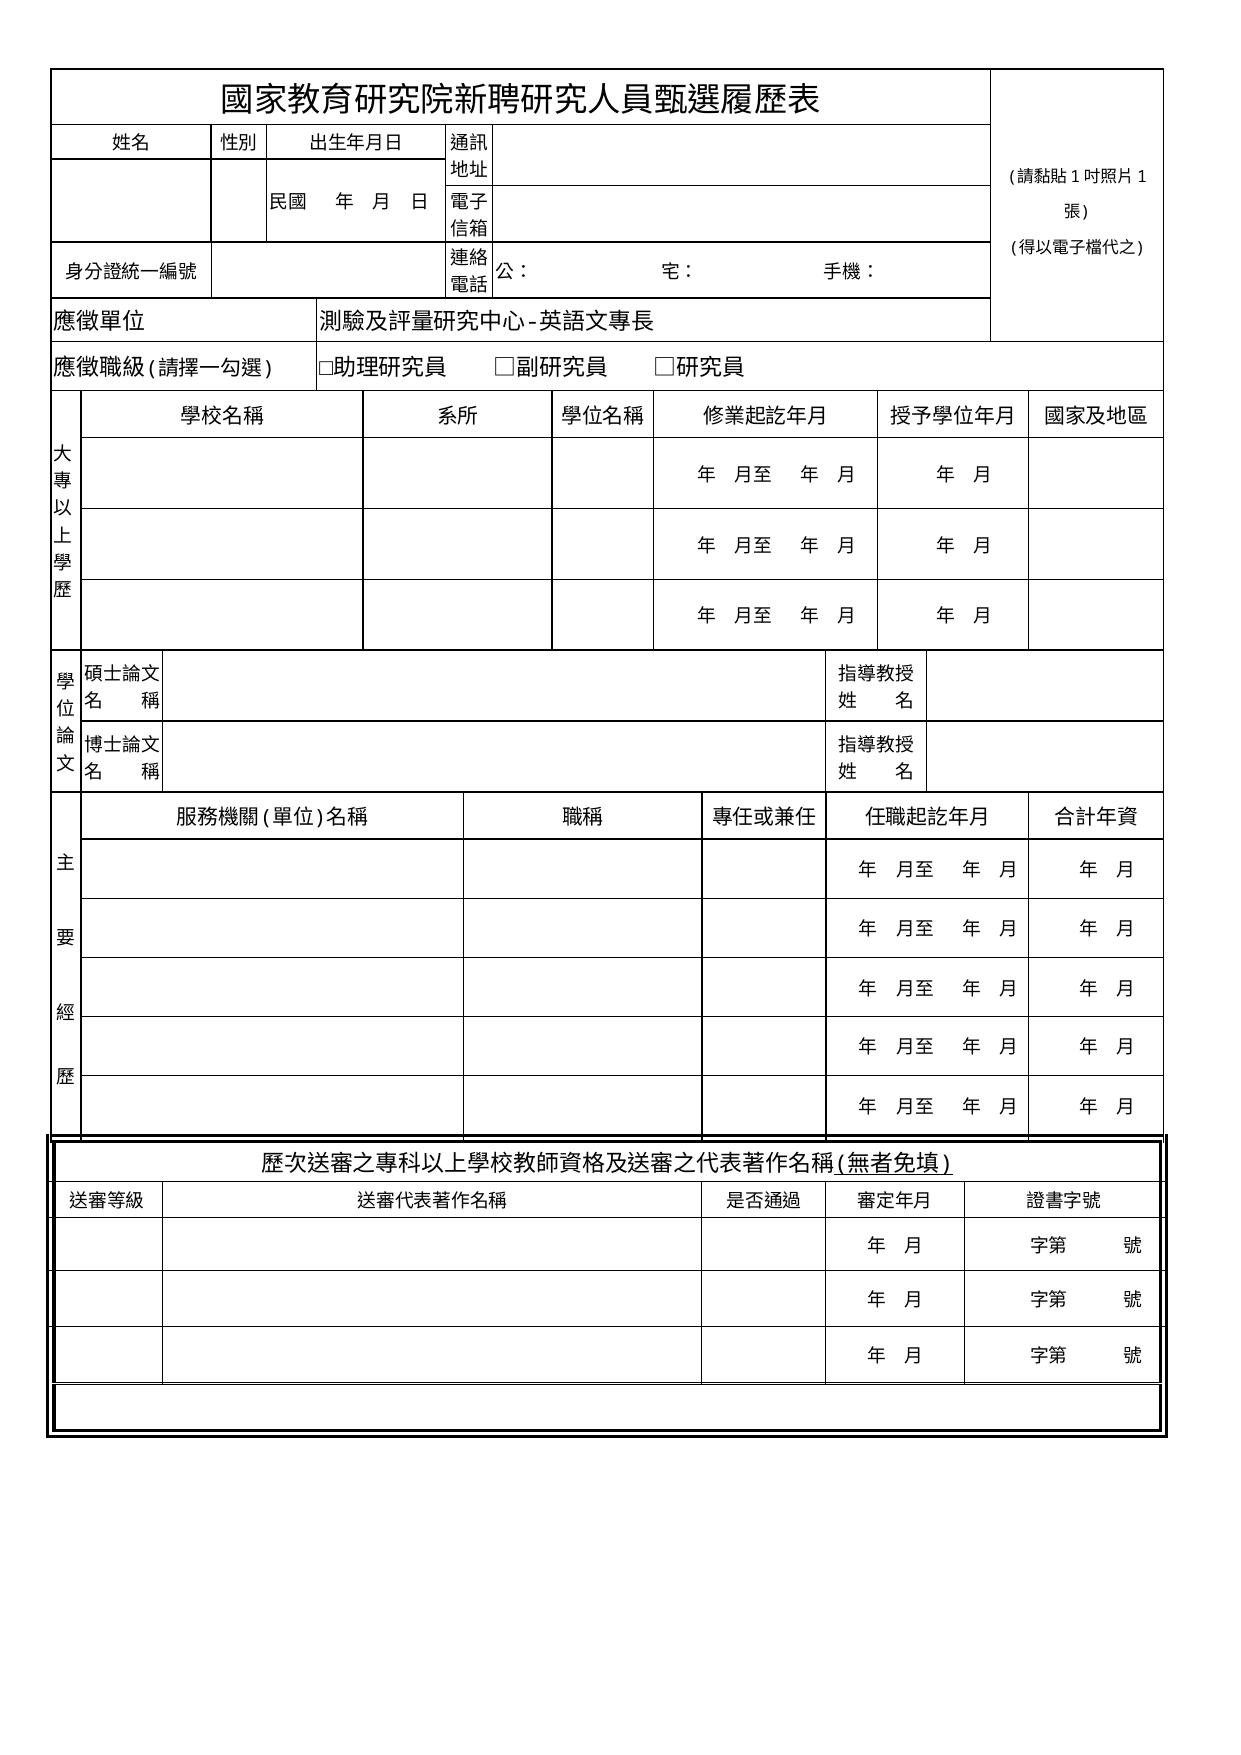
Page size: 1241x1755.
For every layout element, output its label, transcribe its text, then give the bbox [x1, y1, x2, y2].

table_cell 職稱 [464, 793, 701, 838]
table_cell 手機： [821, 243, 990, 297]
table_cell 年 月 [878, 580, 1028, 649]
table_cell [212, 160, 266, 241]
table_cell 出生年月日 [267, 125, 445, 158]
table_cell [493, 125, 990, 185]
table_cell [1029, 580, 1163, 649]
table_cell [82, 840, 463, 897]
table_cell [703, 1017, 825, 1074]
table_cell 民國 年 月 日 [267, 160, 445, 241]
table_cell [464, 840, 701, 897]
table_cell [82, 438, 362, 508]
table_cell 年 月 [878, 509, 1028, 578]
table_cell 年 月至 年 月 [654, 580, 877, 649]
table_cell 年 月 [1029, 840, 1163, 897]
table_cell 年 月至 年 月 [654, 509, 877, 578]
table_cell [364, 438, 551, 508]
table_cell [82, 1076, 463, 1134]
table_cell 大專以上學 歷 [52, 391, 80, 649]
table_cell 電子信箱 [446, 186, 492, 241]
table_cell 證書字號 [965, 1182, 1159, 1216]
table_cell [1029, 438, 1163, 508]
table_cell [703, 1076, 825, 1134]
table_cell 碩士論文 名 稱 [82, 651, 162, 720]
table_cell [364, 509, 551, 578]
table_cell 博士論文 名 稱 [82, 722, 162, 791]
table_cell 任職起訖年月 [827, 793, 1028, 838]
table_cell [56, 1385, 1159, 1429]
table_cell 學校名稱 [82, 391, 362, 437]
table_cell 姓名 [52, 125, 210, 158]
table_cell [212, 243, 445, 297]
table_cell 年 月至 年 月 [827, 1017, 1028, 1074]
table_cell 學位名稱 [553, 391, 653, 437]
table_cell 年 月 [878, 438, 1028, 508]
table_cell [464, 958, 701, 1016]
table_cell 性別 [212, 125, 266, 158]
table_cell 學位論文 [52, 651, 80, 791]
table_cell [56, 1218, 162, 1270]
table_cell [553, 509, 653, 578]
table_cell [493, 186, 990, 241]
table_cell 字第 號 [965, 1218, 1159, 1270]
table_cell 字第 號 [965, 1271, 1159, 1326]
table_cell 宅： [658, 243, 821, 297]
table_cell 年 月至 年 月 [827, 1076, 1028, 1134]
table_cell 送審代表著作名稱 [163, 1182, 701, 1216]
table_cell [702, 1218, 825, 1270]
table_cell 送審等級 [56, 1182, 162, 1216]
table_cell [82, 580, 362, 649]
table_cell [56, 1271, 162, 1326]
table_cell [56, 1327, 162, 1382]
table_cell 年 月 [826, 1327, 964, 1382]
table_cell 年 月 [1029, 1017, 1163, 1074]
table_cell [82, 958, 463, 1016]
table_cell [82, 899, 463, 956]
table_cell 指導教授 姓 名 [826, 722, 926, 791]
table_cell 主 要 經 歷 [52, 793, 80, 1134]
table_cell [927, 651, 1163, 720]
table_cell 授予學位年月 [878, 391, 1028, 437]
table_cell [163, 722, 825, 791]
table_cell [927, 722, 1163, 791]
table_cell 年 月至 年 月 [827, 958, 1028, 1016]
table_cell [82, 509, 362, 578]
table_cell 年 月至 年 月 [827, 899, 1028, 956]
table_header (請黏貼1吋照片1張) (得以電子檔代之) [991, 70, 1163, 341]
table_cell [464, 1017, 701, 1074]
table_cell 年 月至 年 月 [654, 438, 877, 508]
table_cell 國家及地區 [1029, 391, 1163, 437]
table_cell □助理研究員 □副研究員 □研究員 [317, 342, 1163, 389]
table_cell [464, 1076, 701, 1134]
table_cell 年 月 [1029, 899, 1163, 956]
table_cell 字第 號 [965, 1327, 1159, 1382]
table_cell [703, 899, 825, 956]
table_cell 合計年資 [1029, 793, 1163, 838]
table_cell 服務機關(單位)名稱 [82, 793, 463, 838]
table_cell [364, 580, 551, 649]
table_cell [163, 1327, 701, 1382]
table_cell 專任或兼任 [703, 793, 825, 838]
table_cell 系所 [364, 391, 551, 437]
table_cell 年 月至 年 月 [827, 840, 1028, 897]
table_cell [702, 1271, 825, 1326]
table_cell 公： [493, 243, 658, 297]
table_cell [1029, 509, 1163, 578]
table_cell 連絡電話 [446, 243, 492, 297]
table_cell [703, 840, 825, 897]
table_cell 通訊 地址 [446, 125, 492, 185]
table_cell 年 月 [826, 1218, 964, 1270]
table_cell 是否通過 [702, 1182, 825, 1216]
table_cell [163, 651, 825, 720]
table_cell [163, 1218, 701, 1270]
table_cell 身分證統一編號 [52, 243, 211, 297]
table_cell 年 月 [1029, 1076, 1163, 1134]
table_cell [702, 1327, 825, 1382]
table_cell 修業起訖年月 [654, 391, 877, 437]
table_cell [163, 1271, 701, 1326]
table_cell [82, 1017, 463, 1074]
table_cell 應徵單位 [52, 299, 316, 341]
table_cell [553, 438, 653, 508]
table_cell 應徵職級(請擇一勾選) [52, 342, 316, 389]
table_cell [553, 580, 653, 649]
table_cell [703, 958, 825, 1016]
table_cell 歷次送審之專科以上學校教師資格及送審之代表著作名稱(無者免填) [56, 1143, 1159, 1181]
table_cell 指導教授 姓 名 [826, 651, 926, 720]
table_cell [1029, 1137, 1163, 1181]
table_cell [52, 160, 210, 241]
table_cell [464, 899, 701, 956]
table_cell 測驗及評量研究中心-英語文專長 [317, 299, 990, 341]
table_header 國家教育研究院新聘研究人員甄選履歷表 [52, 70, 990, 123]
table_cell 審定年月 [826, 1182, 964, 1216]
table_cell 年 月 [826, 1271, 964, 1326]
table_cell 年 月 [1029, 958, 1163, 1016]
